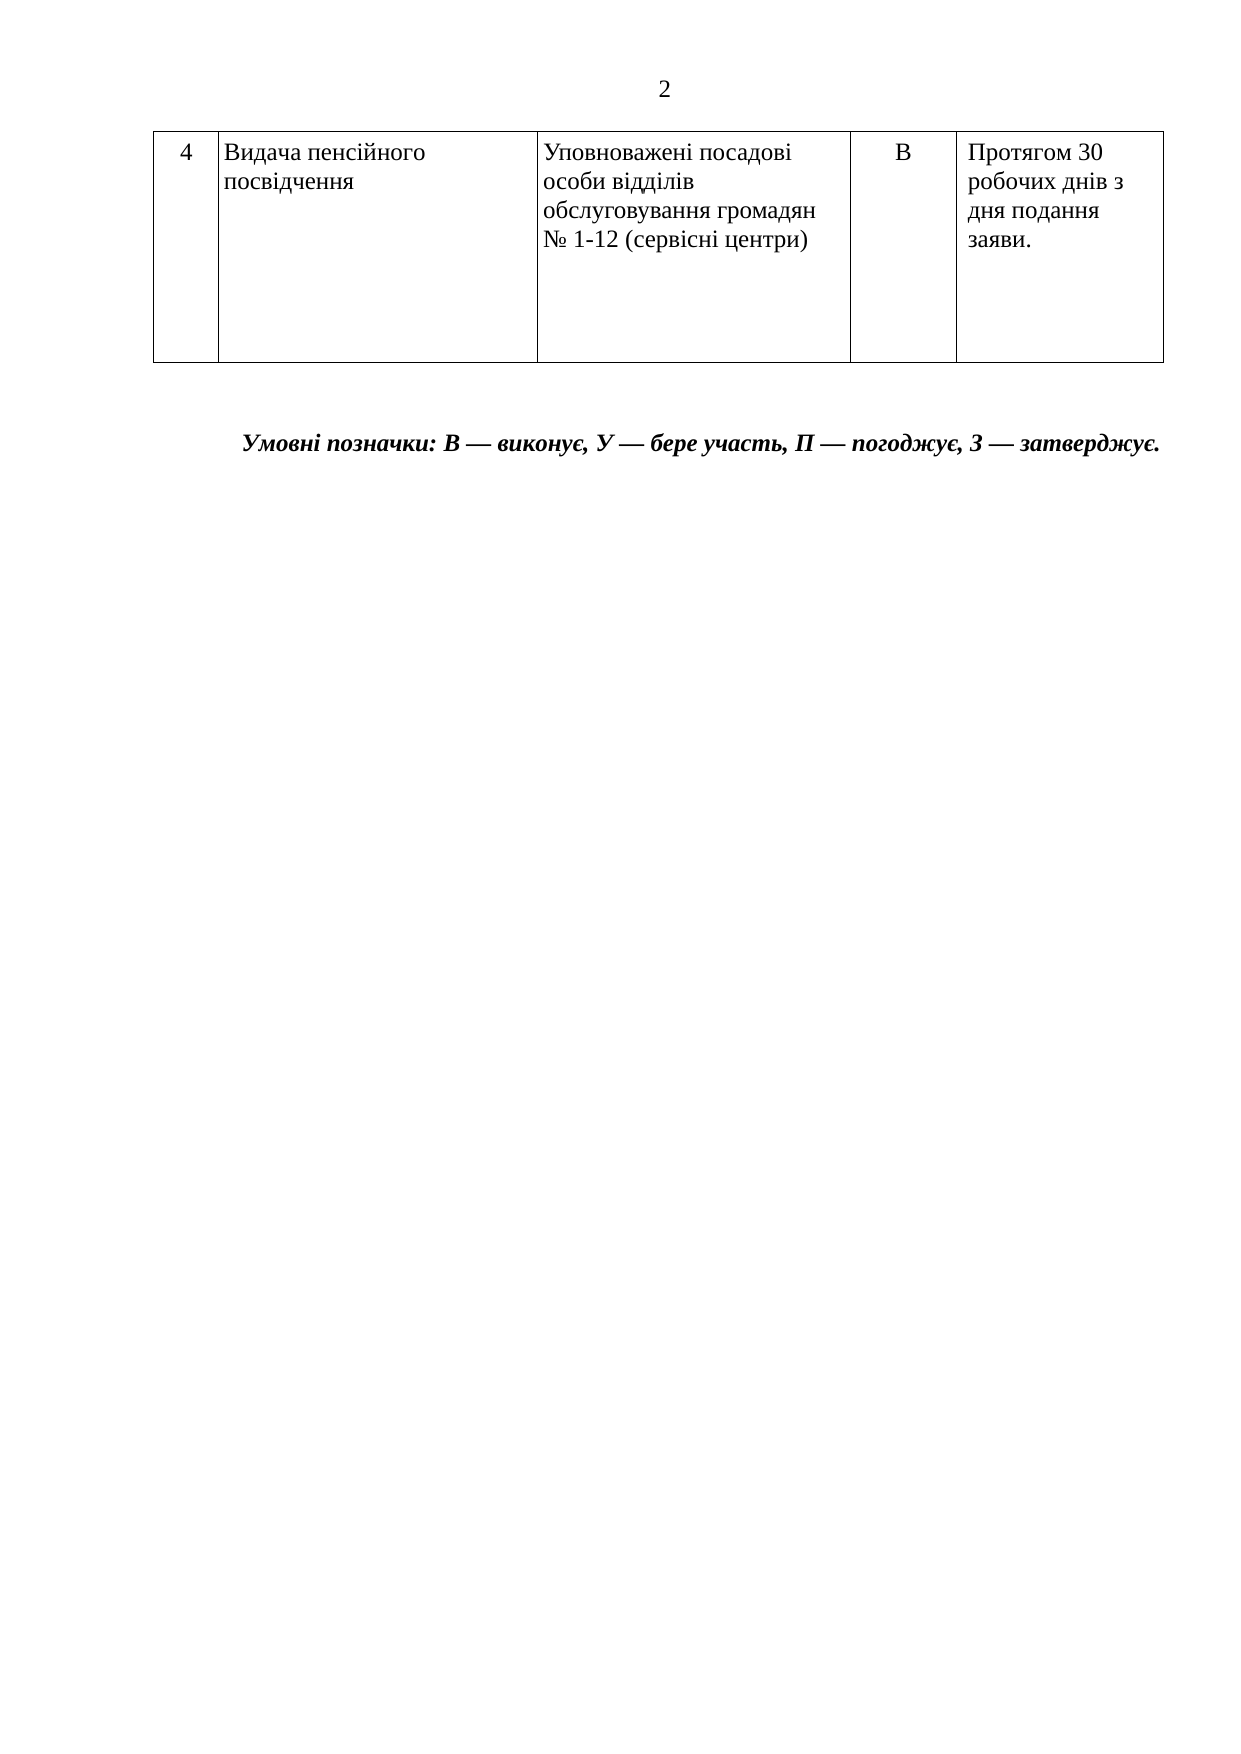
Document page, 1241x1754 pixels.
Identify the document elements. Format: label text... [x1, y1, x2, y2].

text Умовні позначки: В — виконує, У — бере участь, П — погоджує, З — затверджує. [148, 428, 1181, 457]
table_cell Видача пенсійного посвідчення [219, 132, 537, 362]
table_cell В [851, 132, 956, 362]
table_cell 4 [154, 132, 218, 362]
table_cell Уповноважені посадові особи відділів обслуговування громадян № 1-12 (сервісні центри) [538, 132, 850, 362]
table_cell Протягом 30 робочих днів з дня подання заяви. [957, 132, 1163, 362]
